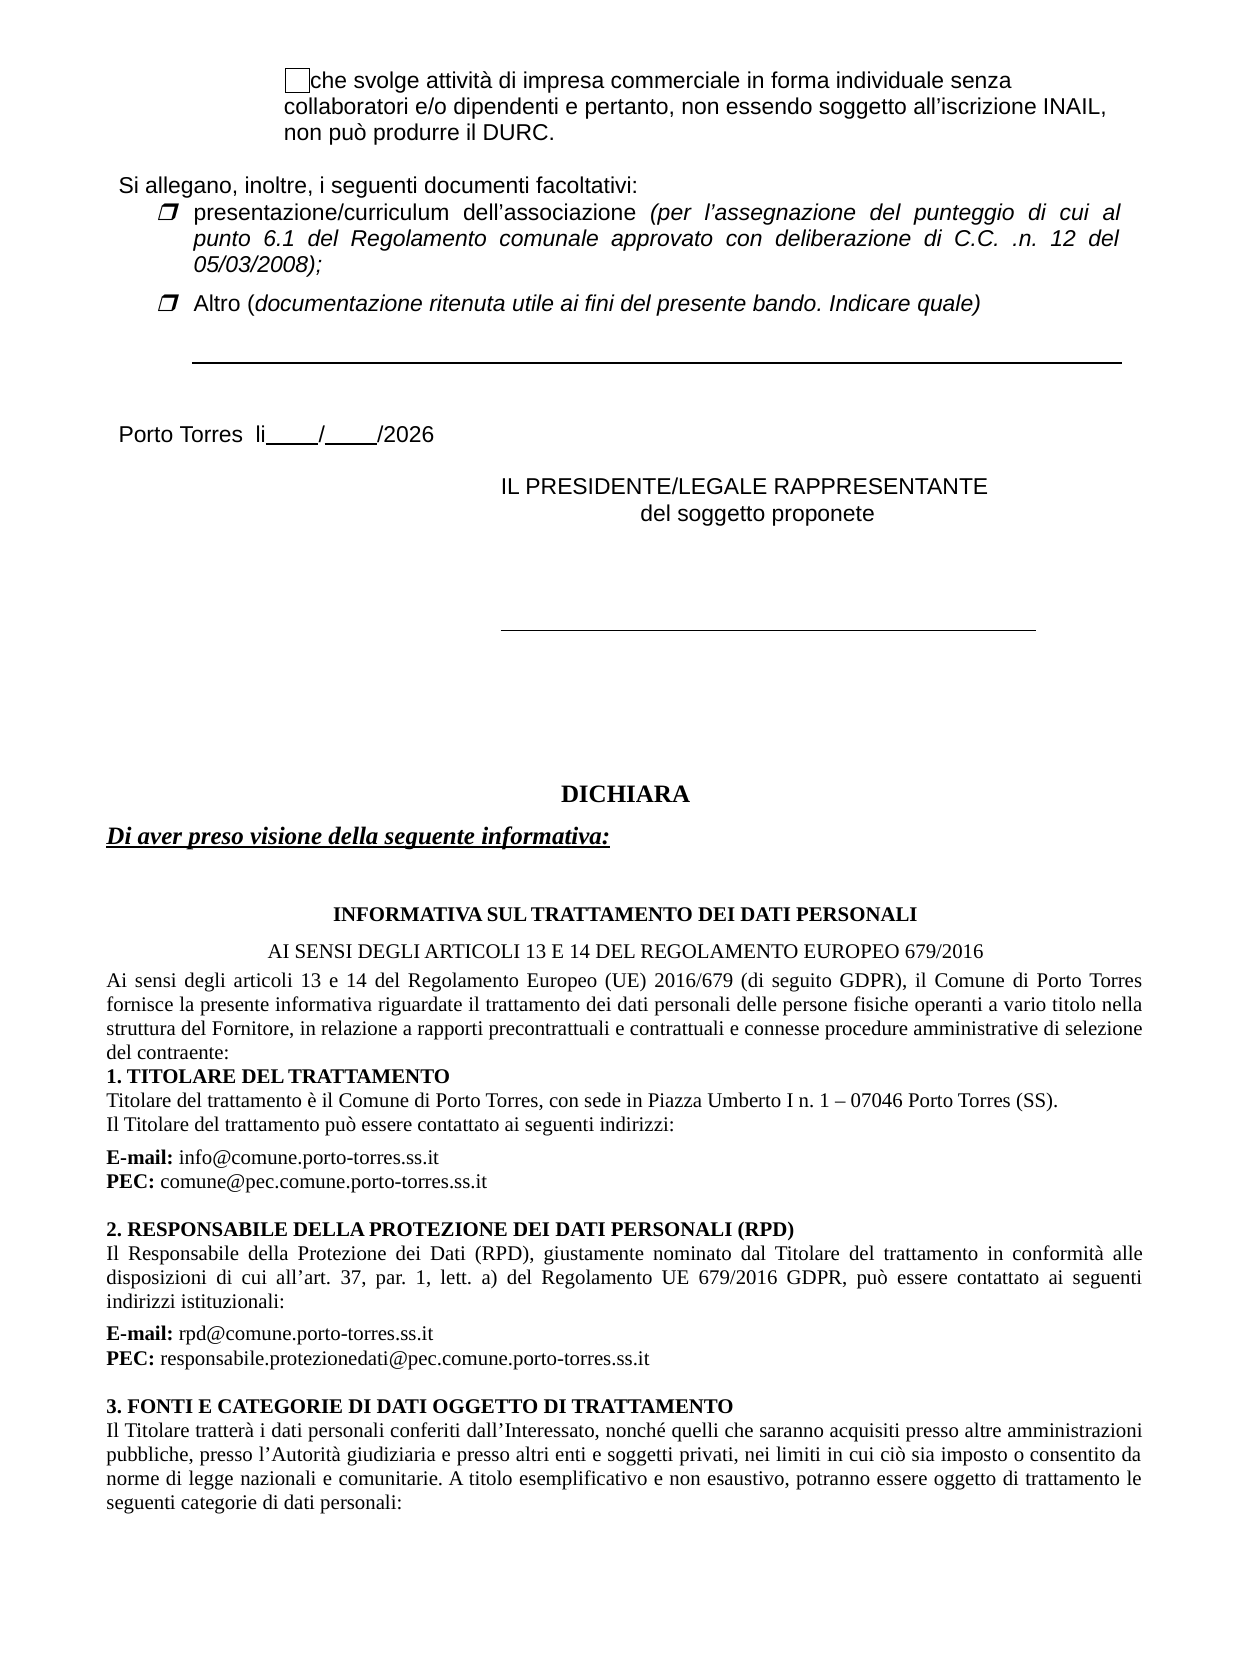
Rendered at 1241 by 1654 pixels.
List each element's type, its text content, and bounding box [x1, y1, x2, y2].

text Ai sensi degli articoli 13 e 14 del Regolamento Europeo (UE) 2016/679 (di seguito GDPR), il Comune di Porto Torres fornisce la presente informativa riguardate il trattamento dei dati personali delle persone fisiche operanti a vario titolo nella struttura del Fornitore, in relazione a rapporti precontrattuali e contrattuali e connesse procedure amministrative di selezione del contraente: [106, 968, 1144, 1064]
text IL PRESIDENTE/LEGALE RAPPRESENTANTE [501, 473, 1144, 499]
text Il Titolare del trattamento può essere contattato ai seguenti indirizzi: [106, 1112, 1144, 1136]
text Di aver preso visione della seguente informativa: [106, 821, 1144, 850]
text DICHIARA [106, 779, 1144, 808]
text 3. FONTI E CATEGORIE DI DATI OGGETTO DI TRATTAMENTO [106, 1393, 1144, 1418]
list presentazione/curriculum dell’associazione (per l’assegnazione del punteggio di cui al punto 6.1 del Regolamento comunale approvato con deliberazione di C.C. .n. 12 del 05/03/2008); [156, 198, 1120, 277]
list Altro (documentazione ritenuta utile ai fini del presente bando. Indicare quale) [156, 290, 1144, 316]
text Il Titolare tratterà i dati personali conferiti dall’Interessato, nonché quelli che saranno acquisiti presso altre amministrazioni pubbliche, presso l’Autorità giudiziaria e presso altri enti e soggetti privati, nei limiti in cui ciò sia imposto o consentito da norme di legge nazionali e comunitarie. A titolo esemplificativo e non esaustivo, potranno essere oggetto di trattamento le seguenti categorie di dati personali: [106, 1418, 1144, 1514]
text Si allegano, inoltre, i seguenti documenti facoltativi: [118, 172, 1144, 198]
text Il Responsabile della Protezione dei Dati (RPD), giustamente nominato dal Titolare del trattamento in conformità alle disposizioni di cui all’art. 37, par. 1, lett. a) del Regolamento UE 679/2016 GDPR, può essere contattato ai seguenti indirizzi istituzionali: [106, 1241, 1144, 1313]
text Titolare del trattamento è il Comune di Porto Torres, con sede in Piazza Umberto I n. 1 – 07046 Porto Torres (SS). [106, 1088, 1144, 1112]
text E-mail: info@comune.porto-torres.ss.it [106, 1144, 1144, 1169]
text E-mail: rpd@comune.porto-torres.ss.it [106, 1321, 1144, 1345]
text 2. RESPONSABILE DELLA PROTEZIONE DEI DATI PERSONALI (RPD) [106, 1217, 1144, 1241]
text Porto Torres li / /2026 [118, 421, 1144, 447]
text 1. TITOLARE DEL TRATTAMENTO [106, 1064, 1144, 1088]
text del soggetto proponete [640, 500, 1144, 526]
text PEC: responsabile.protezionedati@pec.comune.porto-torres.ss.it [106, 1345, 1144, 1369]
text PEC: comune@pec.comune.porto-torres.ss.it [106, 1169, 1144, 1193]
text INFORMATIVA SUL TRATTAMENTO DEI DATI PERSONALI [106, 901, 1144, 926]
text AI SENSI DEGLI ARTICOLI 13 E 14 DEL REGOLAMENTO EUROPEO 679/2016 [106, 939, 1144, 963]
text che svolge attività di impresa commerciale in forma individuale senza collaboratori e/o dipendenti e pertanto, non essendo soggetto all’iscrizione INAIL, non può produrre il DURC. [284, 67, 1123, 146]
